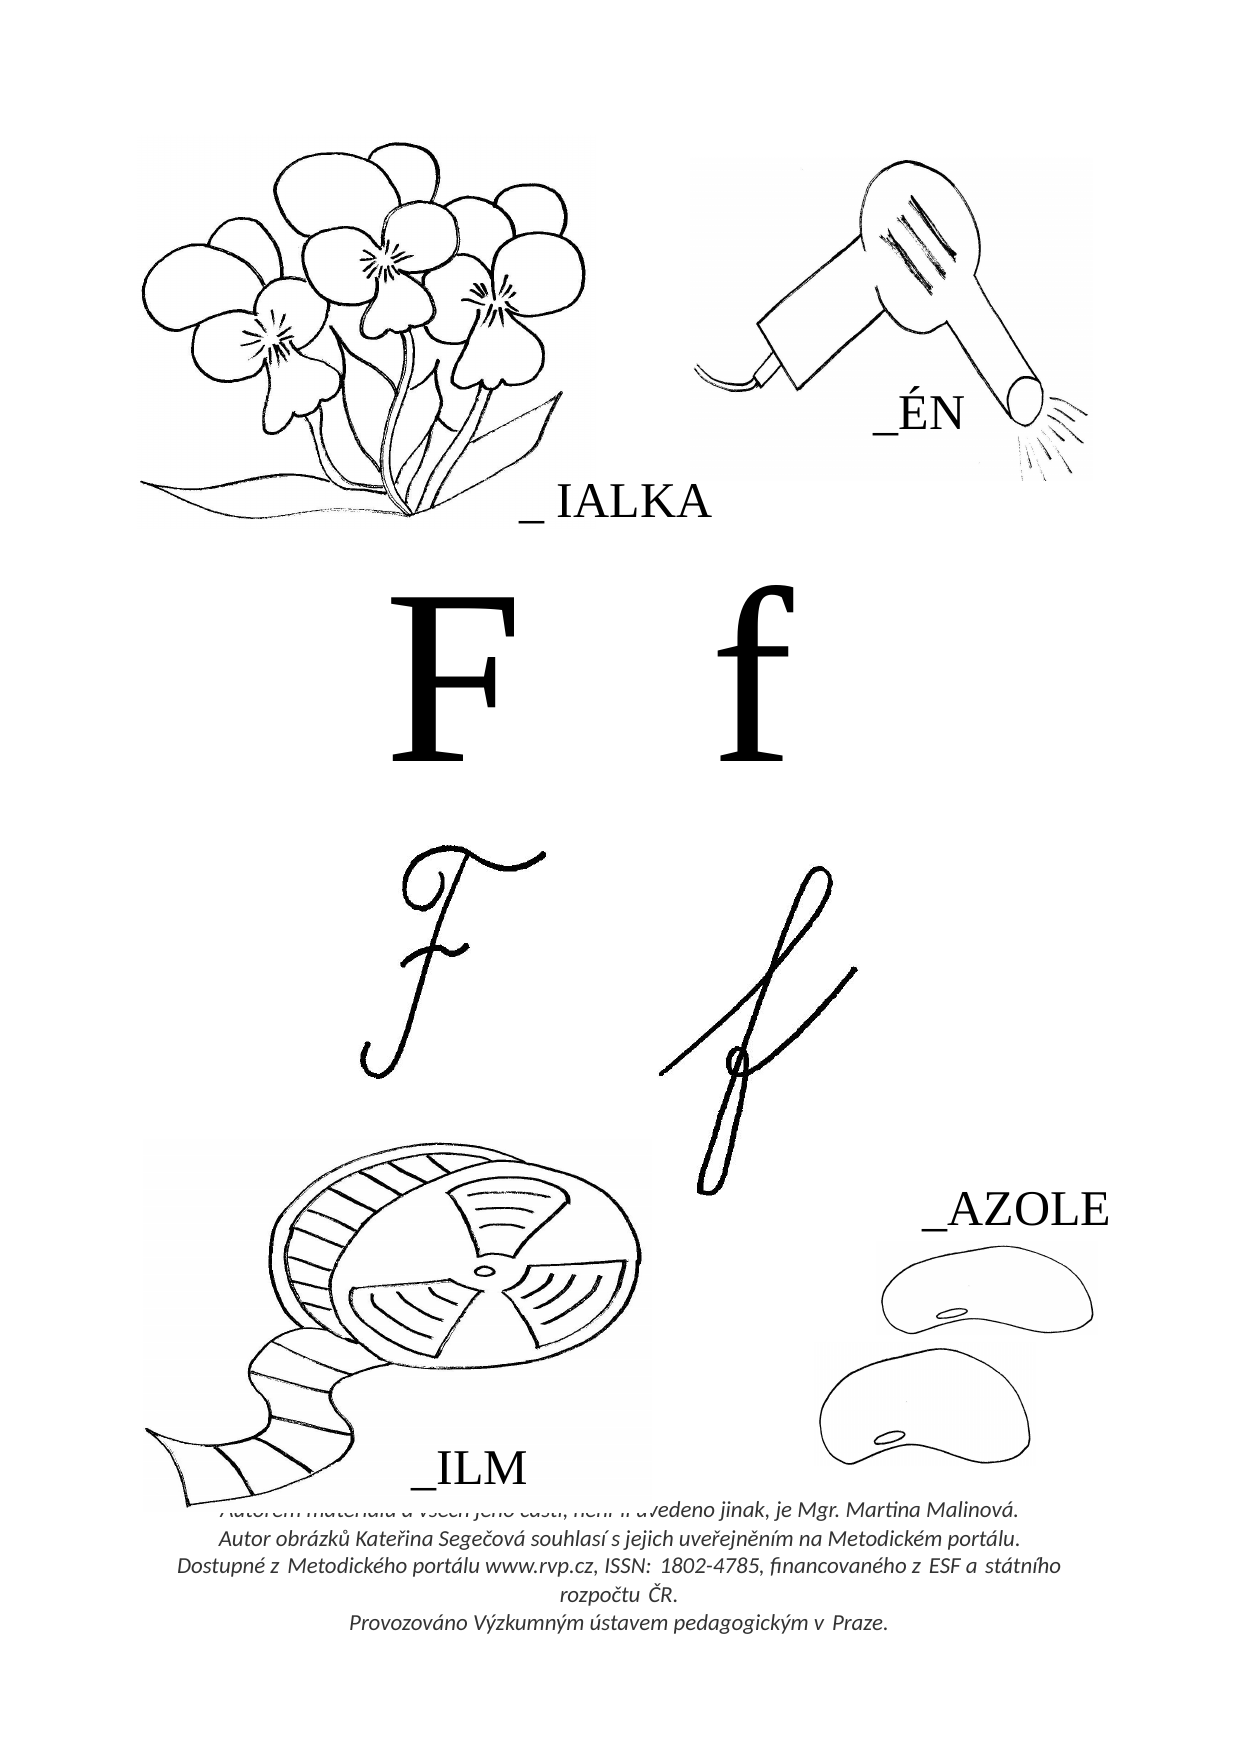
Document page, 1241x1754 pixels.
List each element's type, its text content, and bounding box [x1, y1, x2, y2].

text F f [118, 118, 1122, 816]
picture [876, 1241, 1099, 1335]
picture [143, 853, 870, 1513]
picture [813, 1342, 1036, 1466]
picture [136, 135, 596, 529]
picture [584, 488, 595, 503]
picture [689, 157, 1093, 481]
picture [353, 823, 559, 1079]
